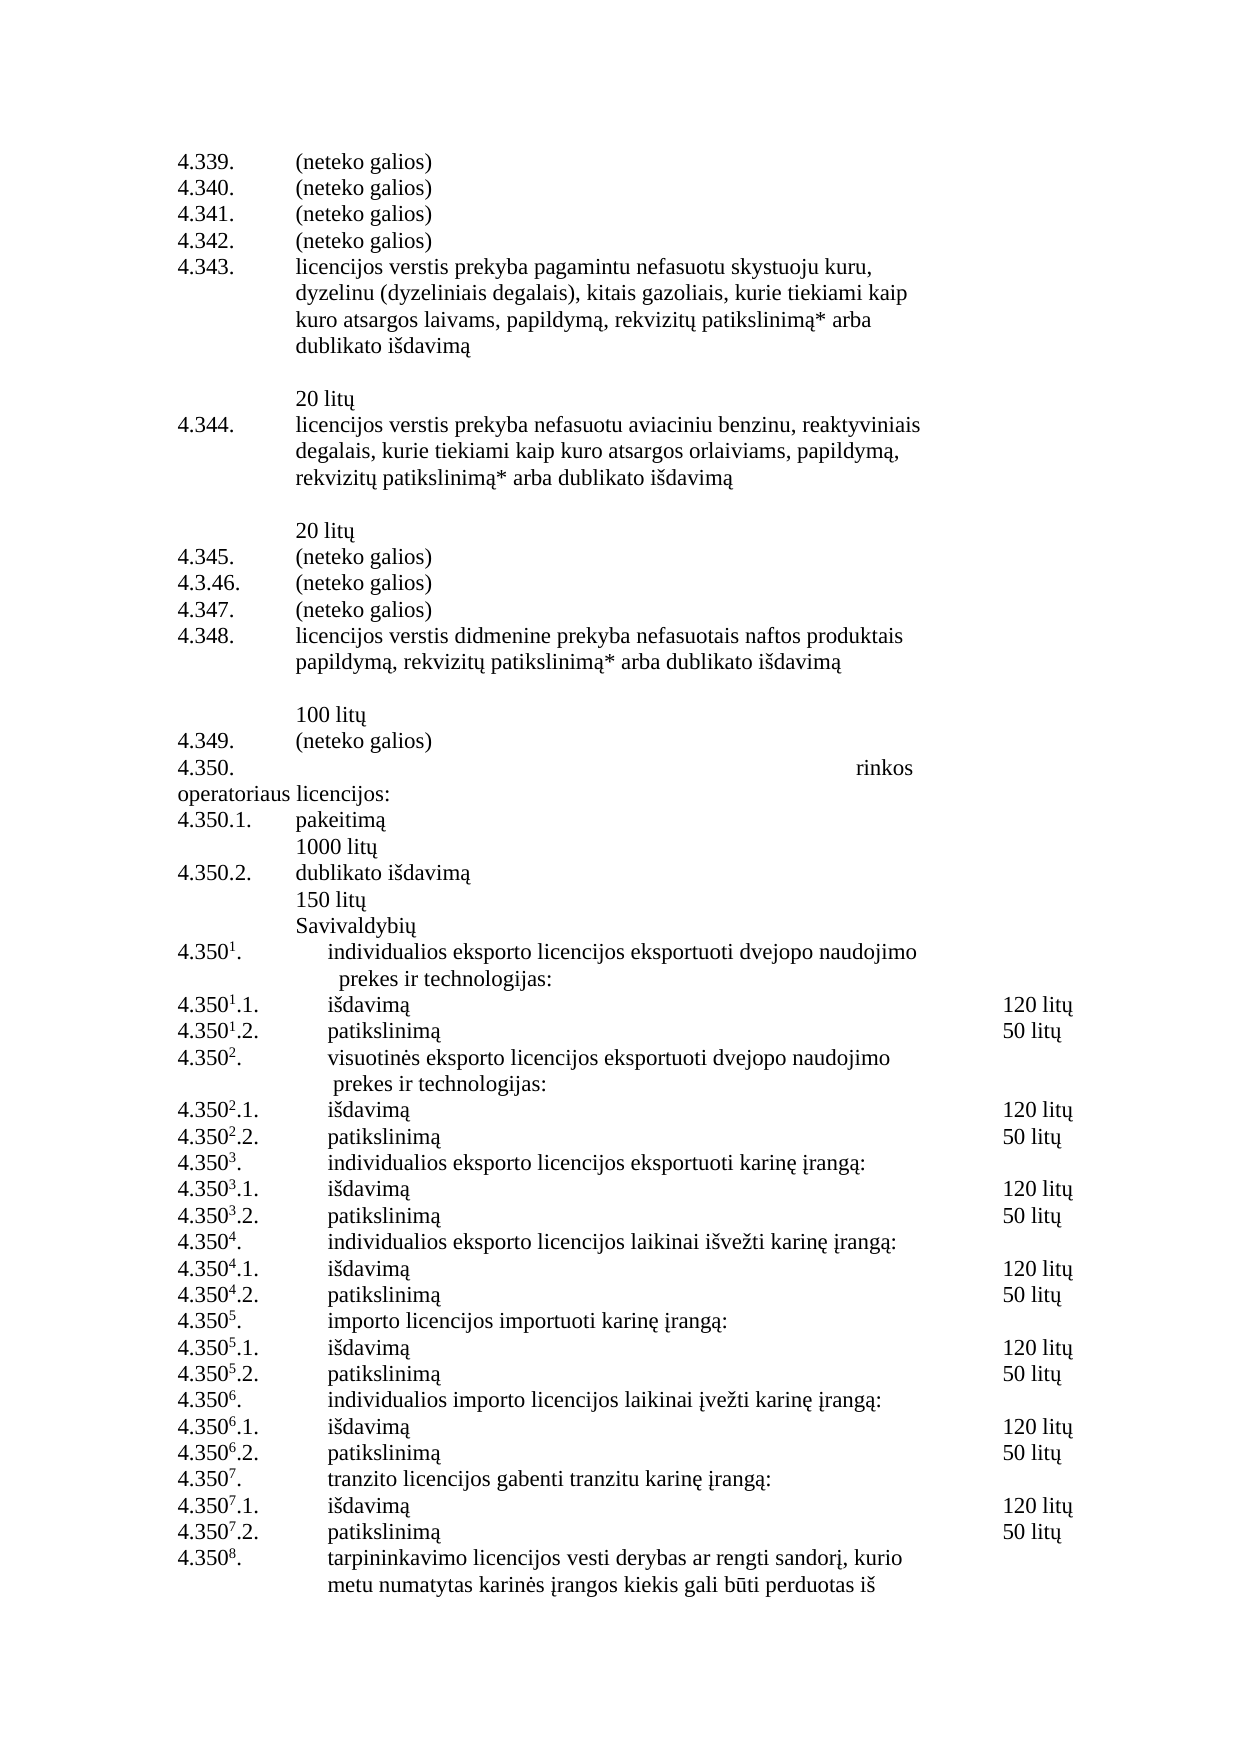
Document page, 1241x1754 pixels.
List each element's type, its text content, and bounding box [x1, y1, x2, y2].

text Savivaldybių [177, 912, 945, 938]
text 4.3502.2. patikslinimą 50 litų [177, 1123, 1122, 1149]
text 4.3503. individualios eksporto licencijos eksportuoti karinę įrangą: [177, 1149, 1122, 1176]
text 4.3.46. (neteko galios) [177, 569, 945, 596]
text 4.3507.1. išdavimą 120 litų [177, 1492, 1122, 1518]
text 4.3504.2. patikslinimą 50 litų [177, 1281, 1122, 1307]
text 4.3507. tranzito licencijos gabenti tranzitu karinę įrangą: [177, 1465, 1122, 1492]
text 4.350.2. dublikato išdavimą 150 litų [177, 859, 945, 912]
text 4.344. licencijos verstis prekyba nefasuotu aviaciniu benzinu, reaktyviniais degalais, kurie tiekiami kaip kuro atsargos orlaiviams, papildymą, rekvizitų patikslinimą* arba dublikato išdavimą 20 litų [177, 411, 945, 543]
text prekes ir technologijas: [327, 965, 1122, 991]
text 4.3505.2. patikslinimą 50 litų [177, 1360, 1122, 1386]
text 4.3504.1. išdavimą 120 litų [177, 1254, 1122, 1281]
text metu numatytas karinės įrangos kiekis gali būti perduotas iš [252, 1571, 1122, 1597]
text 4.343. licencijos verstis prekyba pagamintu nefasuotu skystuoju kuru, dyzelinu (dyzeliniais degalais), kitais gazoliais, kurie tiekiami kaip kuro atsargos laivams, papildymą, rekvizitų patikslinimą* arba dublikato išdavimą 20 litų [177, 253, 945, 411]
text 4.3501. individualios eksporto licencijos eksportuoti dvejopo naudojimo [177, 938, 1122, 965]
text prekes ir technologijas: [327, 1070, 1122, 1096]
text 4.342. (neteko galios) [177, 227, 945, 253]
text 4.349. (neteko galios) [177, 727, 945, 754]
text 4.350.1. pakeitimą 1000 litų [177, 807, 945, 859]
text 4.3502.1. išdavimą 120 litų [177, 1096, 1122, 1123]
text 4.347. (neteko galios) [177, 596, 945, 622]
list rinkos operatoriaus licencijos: [177, 754, 945, 807]
text 4.3506.1. išdavimą 120 litų [177, 1413, 1122, 1439]
text 4.339. (neteko galios) [177, 148, 945, 174]
text 4.341. (neteko galios) [177, 200, 945, 227]
text 4.3505.1. išdavimą 120 litų [177, 1334, 1122, 1360]
text 4.3502. visuotinės eksporto licencijos eksportuoti dvejopo naudojimo [177, 1044, 1122, 1070]
text 4.345. (neteko galios) [177, 543, 945, 569]
text 4.3501.1. išdavimą 120 litų [177, 991, 1122, 1017]
text 4.340. (neteko galios) [177, 174, 945, 200]
text 4.348. licencijos verstis didmenine prekyba nefasuotais naftos produktais papildymą, rekvizitų patikslinimą* arba dublikato išdavimą 100 litų [177, 622, 945, 727]
text 4.3503.1. išdavimą 120 litų [177, 1176, 1122, 1202]
text 4.3506. individualios importo licencijos laikinai įvežti karinę įrangą: [177, 1386, 1122, 1413]
text 4.3501.2. patikslinimą 50 litų [177, 1017, 1122, 1044]
text 4.3503.2. patikslinimą 50 litų [177, 1202, 1122, 1228]
text 4.3504. individualios eksporto licencijos laikinai išvežti karinę įrangą: [177, 1228, 1122, 1254]
text 4.3507.2. patikslinimą 50 litų [177, 1518, 1122, 1544]
text 4.3508. tarpininkavimo licencijos vesti derybas ar rengti sandorį, kurio [177, 1544, 1122, 1571]
text 4.3505. importo licencijos importuoti karinę įrangą: [177, 1307, 1122, 1334]
text 4.3506.2. patikslinimą 50 litų [177, 1439, 1122, 1465]
